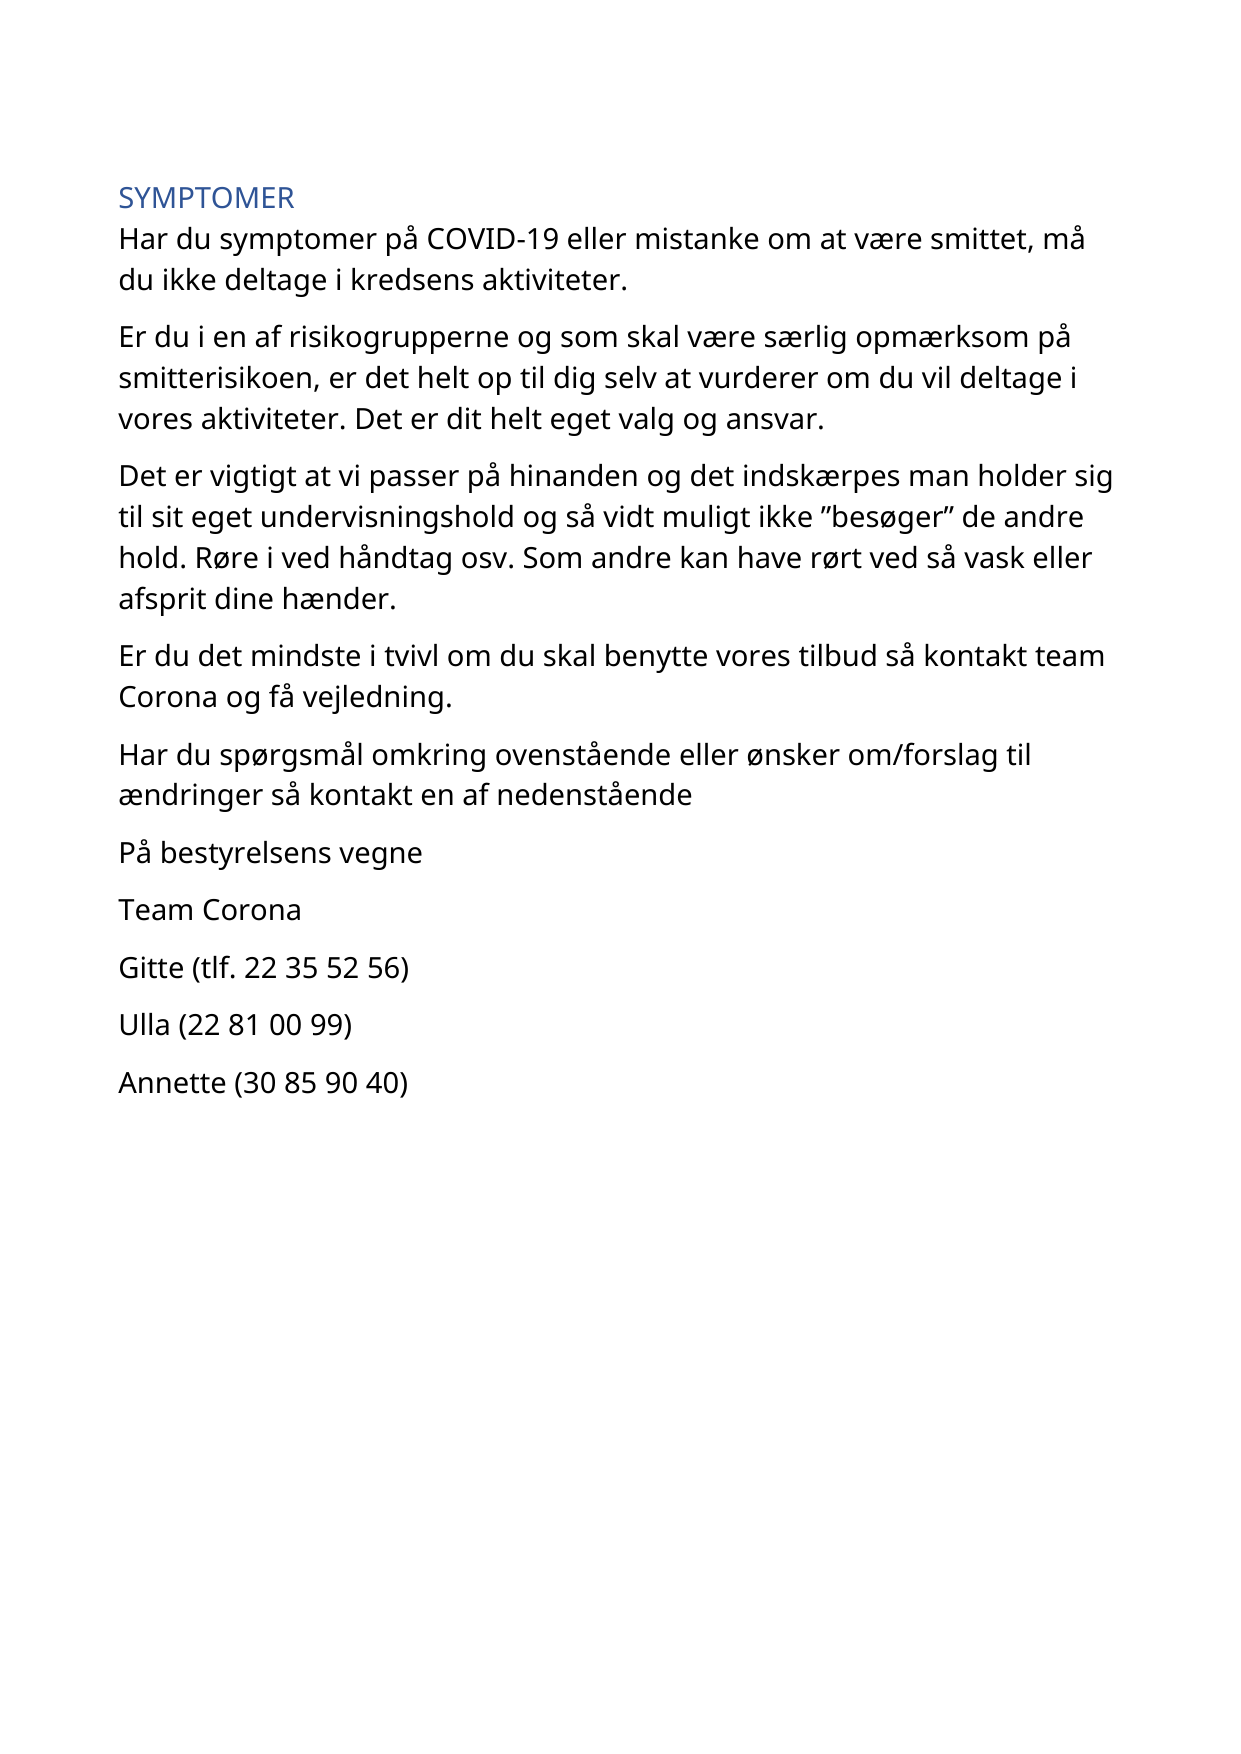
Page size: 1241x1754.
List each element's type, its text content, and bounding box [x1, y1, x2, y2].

text Det er vigtigt at vi passer på hinanden og det indskærpes man holder sig til sit eget undervisningshold og så vidt muligt ikke ”besøger” de andre hold. Røre i ved håndtag osv. Som andre kan have rørt ved så vask eller afsprit dine hænder. [118, 456, 1122, 618]
text Ulla (22 81 00 99) [118, 1005, 1122, 1044]
subtitle SYMPTOMER [118, 177, 1122, 217]
text På bestyrelsens vegne [118, 832, 1122, 872]
text Har du symptomer på COVID-19 eller mistanke om at være smittet, må du ikke deltage i kredsens aktiviteter. [118, 218, 1122, 298]
text Team Corona [118, 890, 1122, 929]
text Er du det mindste i tvivl om du skal benytte vores tilbud så kontakt team Corona og få vejledning. [118, 636, 1122, 716]
text Annette (30 85 90 40) [118, 1062, 1122, 1102]
text Har du spørgsmål omkring ovenstående eller ønsker om/forslag til ændringer så kontakt en af nedenstående [118, 734, 1122, 814]
text Er du i en af risikogrupperne og som skal være særlig opmærksom på smitterisikoen, er det helt op til dig selv at vurderer om du vil deltage i vores aktiviteter. Det er dit helt eget valg og ansvar. [118, 316, 1122, 438]
text Gitte (tlf. 22 35 52 56) [118, 947, 1122, 987]
